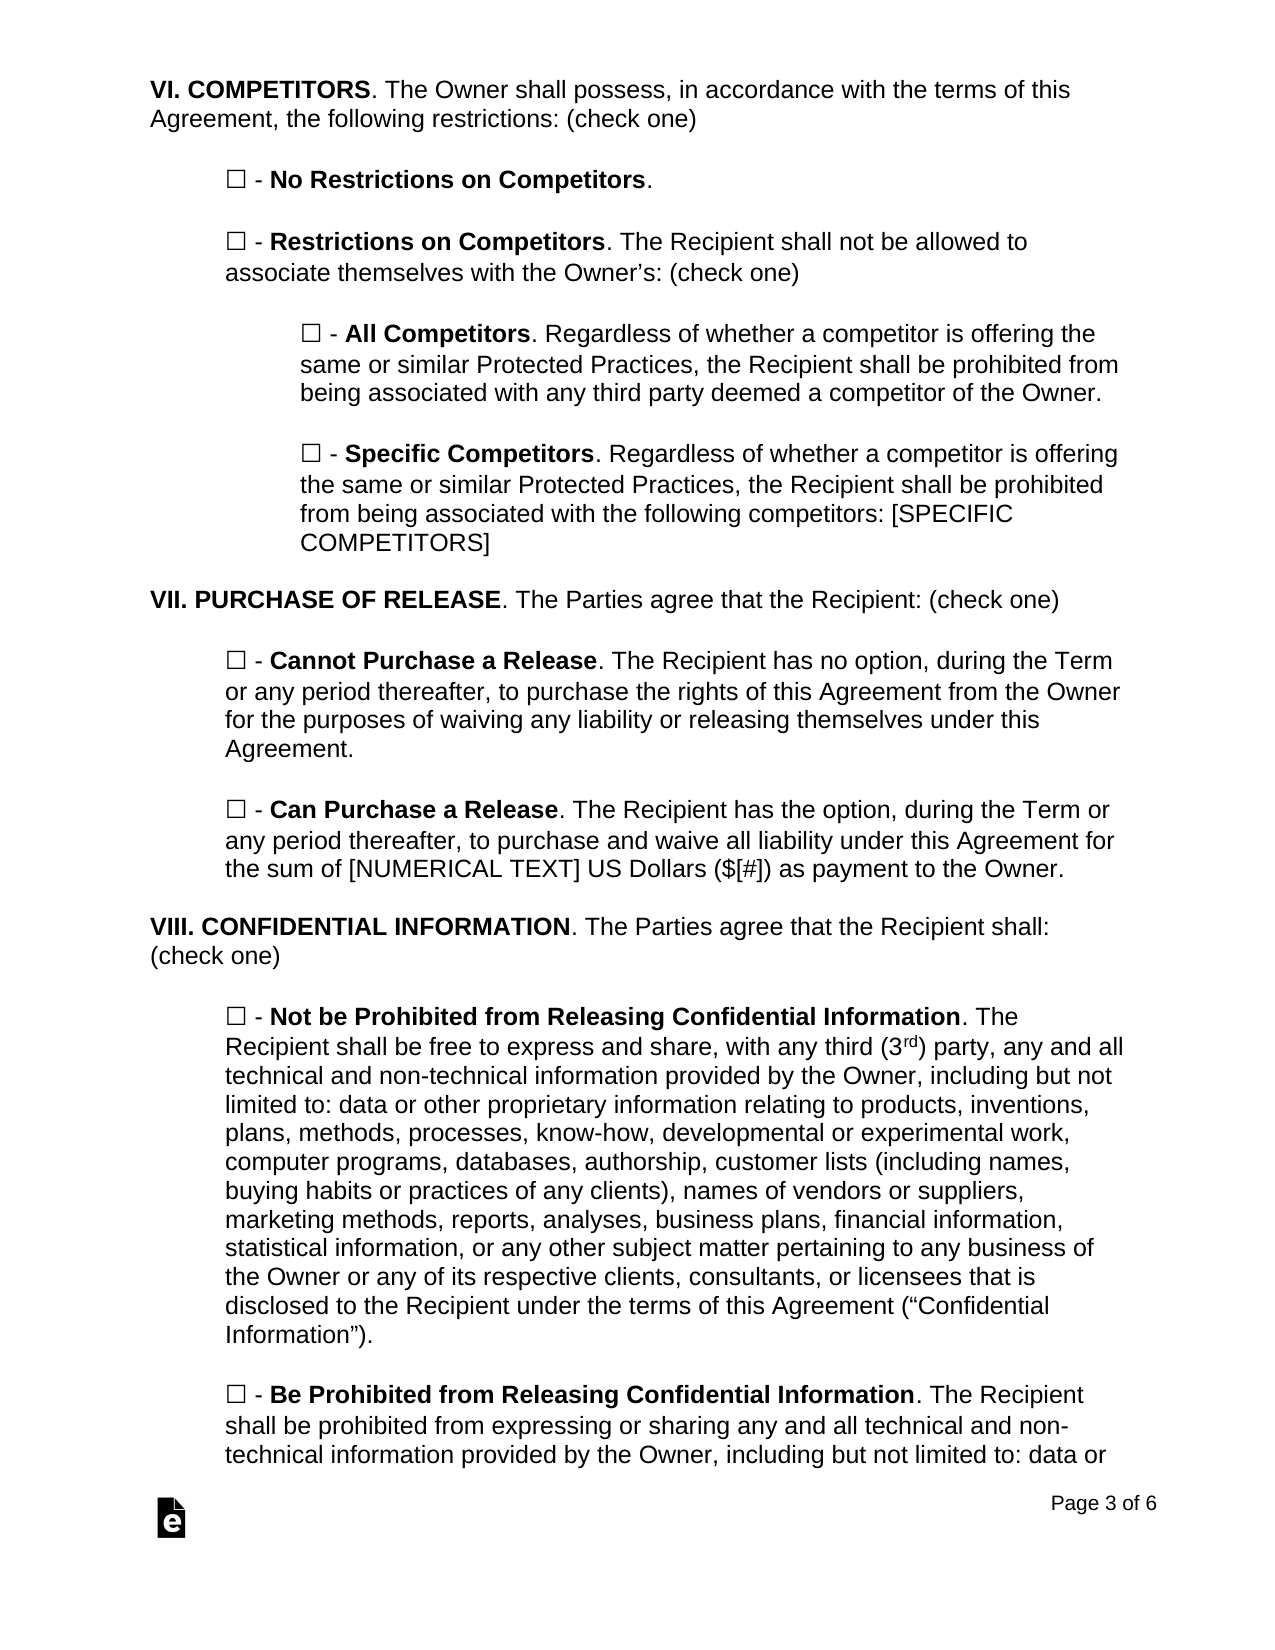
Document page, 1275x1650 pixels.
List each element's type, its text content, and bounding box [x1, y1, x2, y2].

text VI. COMPETITORS. The Owner shall possess, in accordance with the terms of this Agreement, the following restrictions: (check one) [150, 75, 1125, 132]
text ☐ - Specific Competitors. Regardless of whether a competitor is offering the same or similar Protected Practices, the Recipient shall be prohibited from being associated with the following competitors: [SPECIFIC COMPETITORS] [300, 436, 1125, 556]
text VIII. CONFIDENTIAL INFORMATION. The Parties agree that the Recipient shall: (check one) [150, 912, 1125, 969]
text ☐ - Can Purchase a Release. The Recipient has the option, during the Term or any period thereafter, to purchase and waive all liability under this Agreement for the sum of [NUMERICAL TEXT] US Dollars ($[#]) as payment to the Owner. [225, 792, 1125, 883]
text ☐ - Not be Prohibited from Releasing Confidential Information. The Recipient shall be free to express and share, with any third (3rd) party, any and all technical and non-technical information provided by the Owner, including but not limited to: data or other proprietary information relating to products, inventions, plans, methods, processes, know-how, developmental or experimental work, computer programs, databases, authorship, customer lists (including names, buying habits or practices of any clients), names of vendors or suppliers, marketing methods, reports, analyses, business plans, financial information, statistical information, or any other subject matter pertaining to any business of the Owner or any of its respective clients, consultants, or licensees that is disclosed to the Recipient under the terms of this Agreement (“Confidential Information”). [225, 998, 1125, 1348]
text VII. PURCHASE OF RELEASE. The Parties agree that the Recipient: (check one) [150, 585, 1125, 614]
text ☐ - All Competitors. Regardless of whether a competitor is offering the same or similar Protected Practices, the Recipient shall be prohibited from being associated with any third party deemed a competitor of the Owner. [300, 316, 1125, 407]
text ☐ - Cannot Purchase a Release. The Recipient has no option, during the Term or any period thereafter, to purchase the rights of this Agreement from the Owner for the purposes of waiving any liability or releasing themselves under this Agreement. [225, 642, 1125, 763]
text ☐ - Be Prohibited from Releasing Confidential Information. The Recipient shall be prohibited from expressing or sharing any and all technical and non-technical information provided by the Owner, including but not limited to: data or [225, 1377, 1125, 1469]
text ☐ - No Restrictions on Competitors. [225, 161, 1125, 195]
text ☐ - Restrictions on Competitors. The Recipient shall not be allowed to associate themselves with the Owner’s: (check one) [225, 224, 1125, 287]
